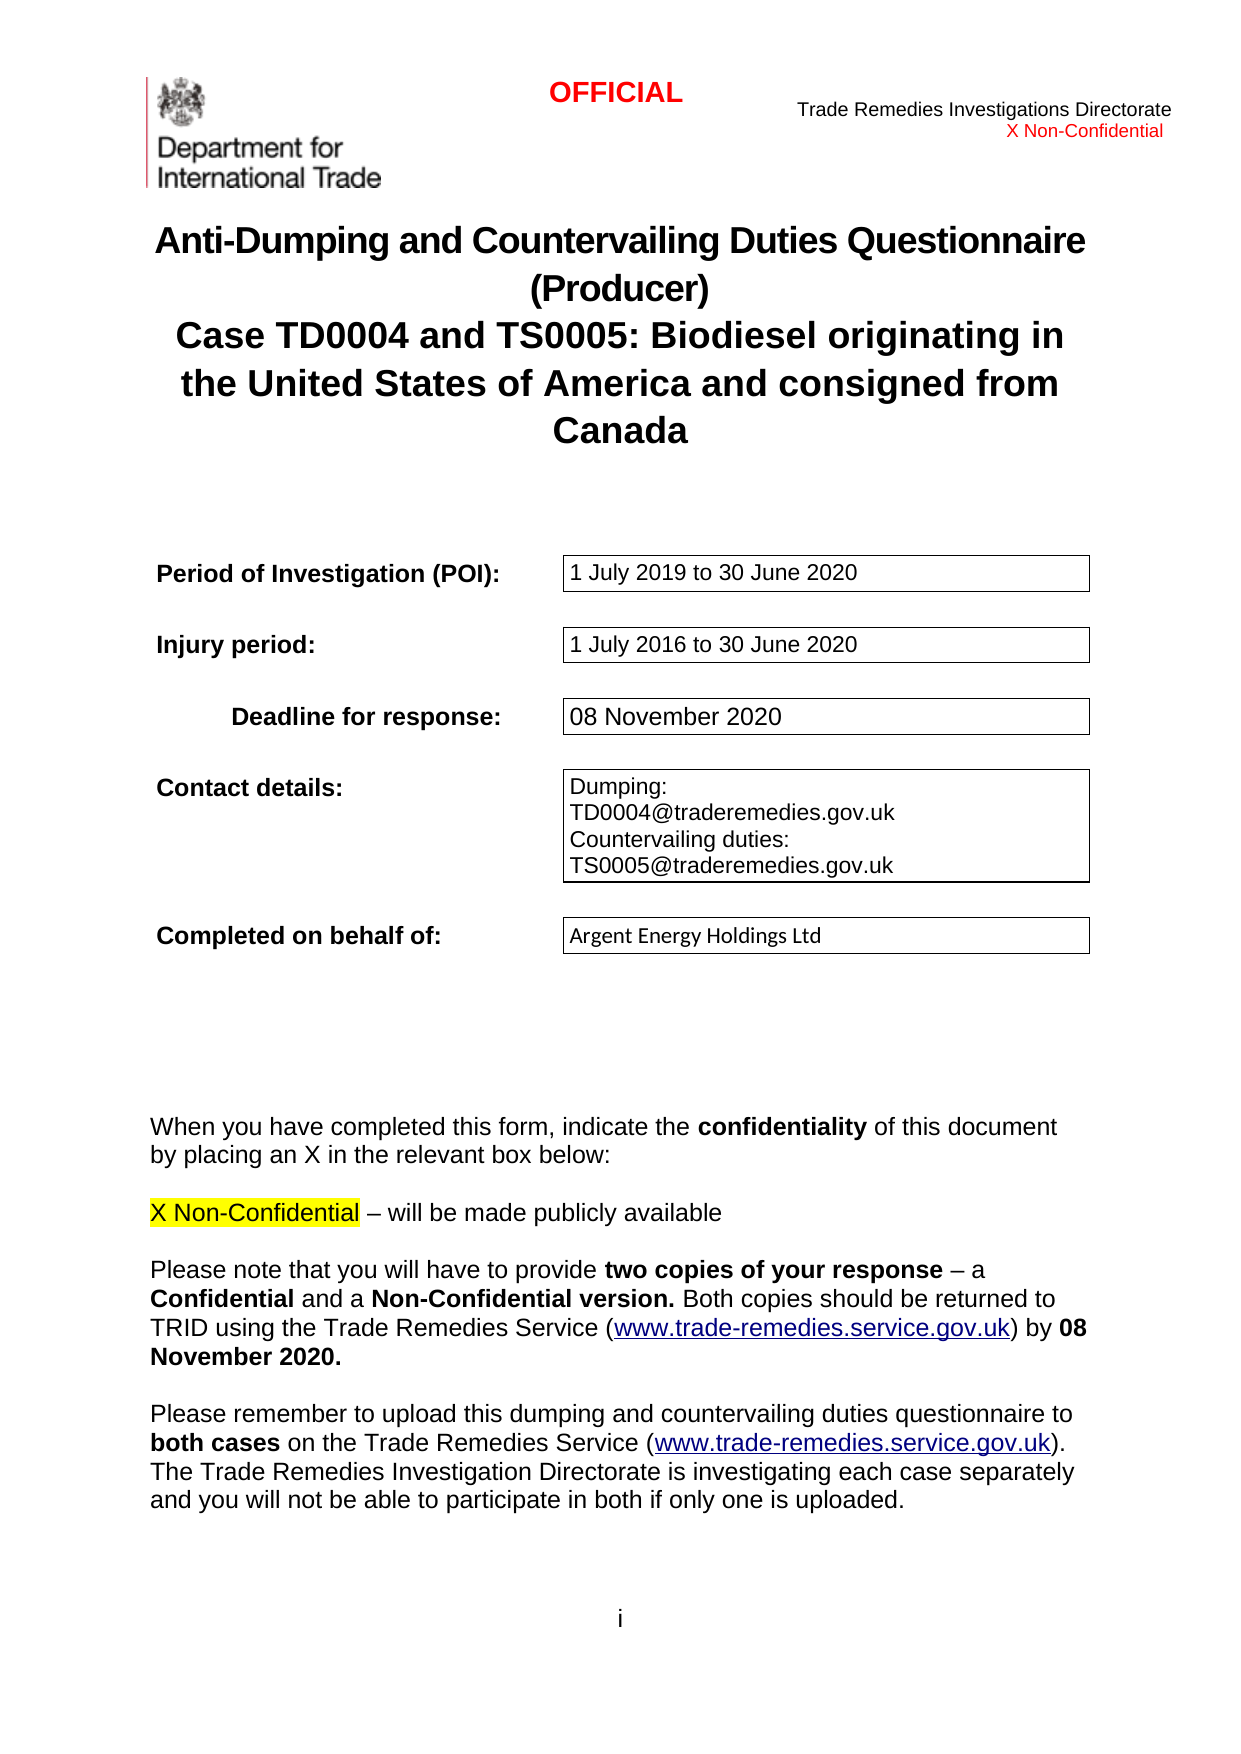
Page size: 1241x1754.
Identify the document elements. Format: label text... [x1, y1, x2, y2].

title Anti-Dumping and Countervailing Duties Questionnaire (Producer) [150, 218, 1090, 309]
table_cell Dumping: TD0004@traderemedies.gov.uk Countervailing duties: TS0005@traderemedies.gov.uk [564, 770, 1089, 881]
table_cell Completed on behalf of: [150, 917, 563, 953]
table_header 1 July 2019 to 30 June 2020 [564, 556, 1089, 591]
text Case TD0004 and TS0005: Biodiesel originating in the United States of America and consigned from Canada [150, 313, 1090, 451]
table_cell [150, 881, 563, 917]
table_cell Argent Energy Holdings Ltd [564, 918, 1089, 953]
table_cell Contact details: [150, 769, 563, 881]
table_cell 08 November 2020 [564, 699, 1089, 733]
table_cell Injury period: [150, 627, 563, 662]
table_cell [564, 592, 1089, 627]
table_cell [564, 883, 1089, 917]
table_cell [150, 591, 563, 627]
table_cell Deadline for response: [150, 698, 563, 733]
table_cell [564, 663, 1089, 698]
table_header Period of Investigation (POI): [150, 555, 563, 591]
text Please note that you will have to provide two copies of your response – a Confidential and a Non-Confidential version. Both copies should be returned to TRID using the Trade Remedies Service (www.trade-remedies.service.gov.uk) by 08 November 2020. [150, 1256, 1090, 1371]
table_cell [564, 735, 1089, 769]
table_cell [150, 662, 563, 698]
text X Non-Confidential – will be made publicly available [150, 1198, 1090, 1227]
text When you have completed this form, indicate the confidentiality of this document by placing an X in the relevant box below: [150, 1112, 1090, 1169]
text Please remember to upload this dumping and countervailing duties questionnaire to both cases on the Trade Remedies Service (www.trade-remedies.service.gov.uk). The Trade Remedies Investigation Directorate is investigating each case separately and you will not be able to participate in both if only one is uploaded. [150, 1399, 1090, 1514]
table_cell [150, 734, 563, 769]
table_cell 1 July 2016 to 30 June 2020 [564, 628, 1089, 662]
